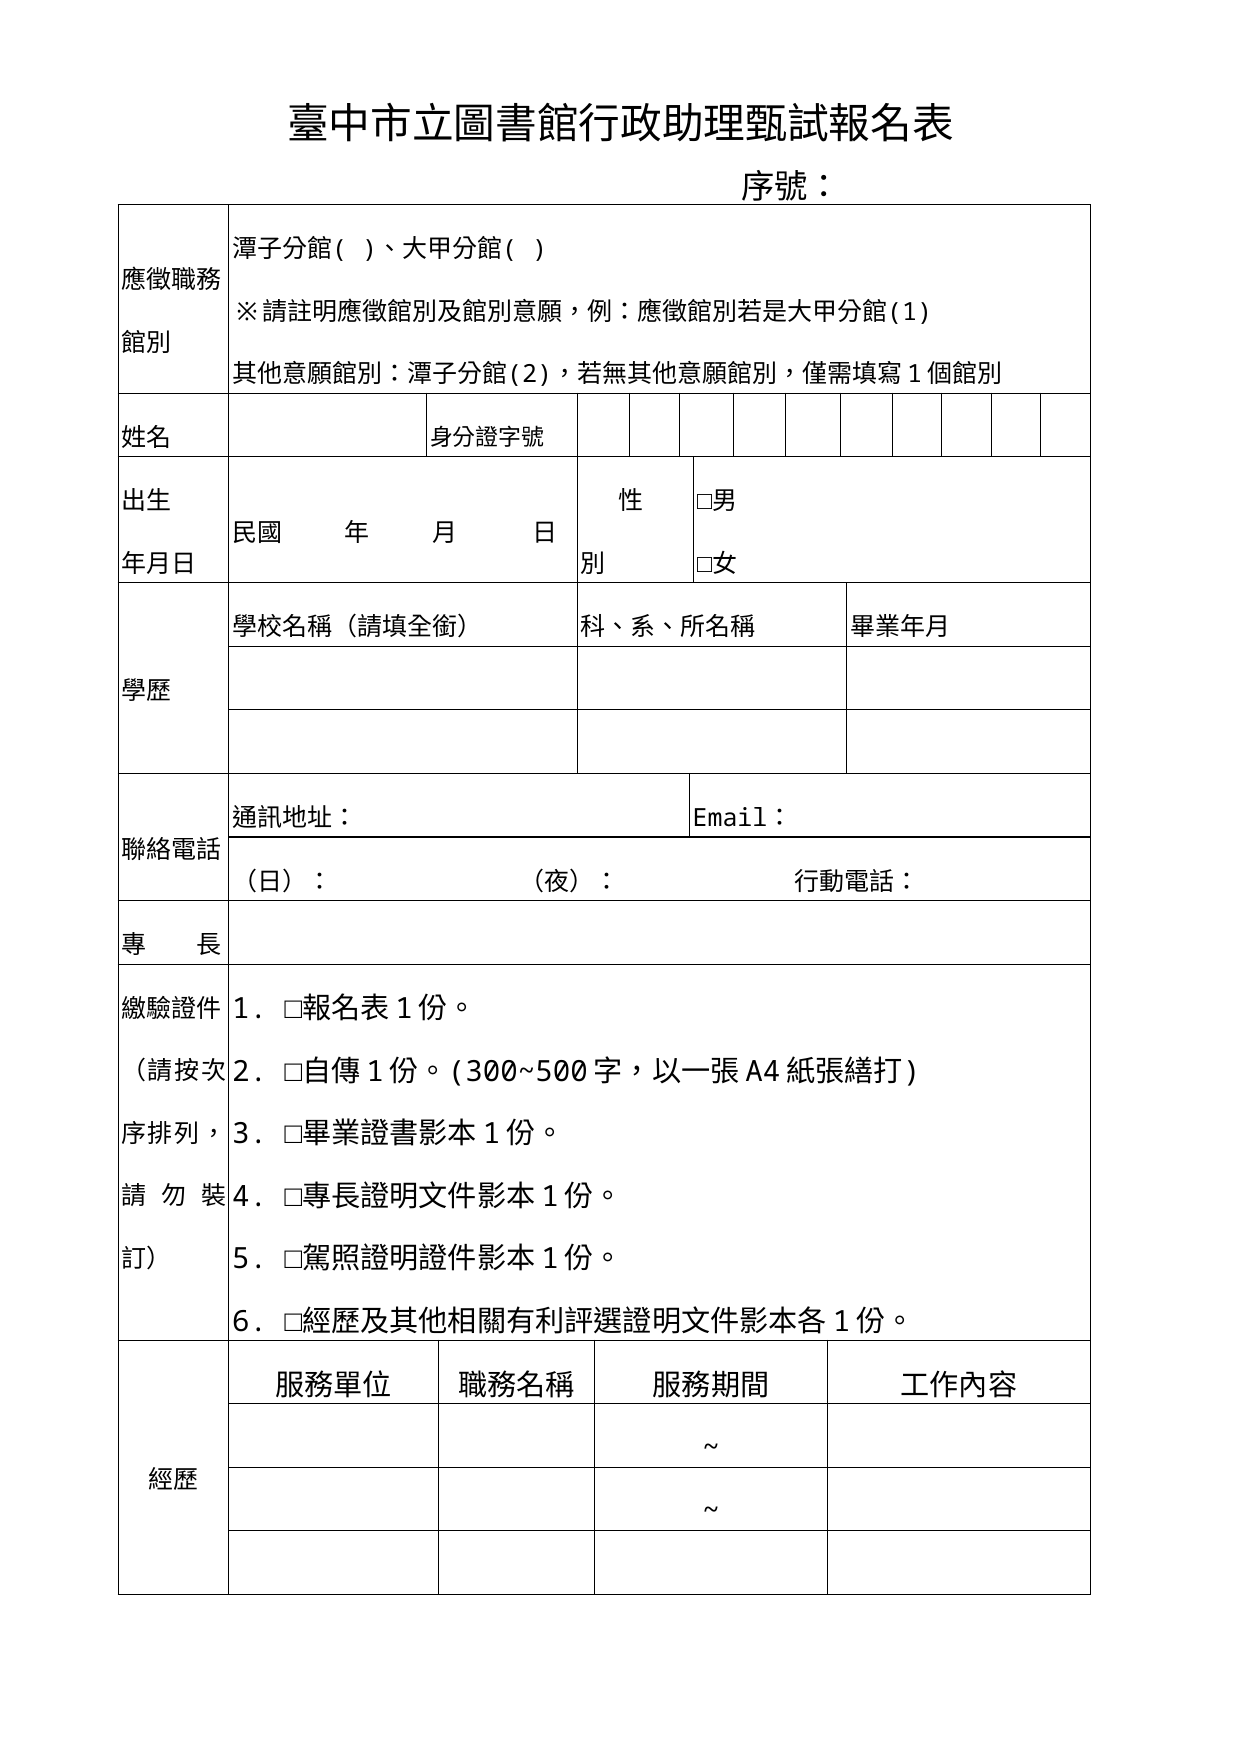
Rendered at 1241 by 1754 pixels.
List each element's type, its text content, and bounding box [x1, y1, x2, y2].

table_cell （日）： （夜）： 行動電話： [229, 838, 1090, 900]
table_cell 通訊地址： [229, 774, 689, 836]
table_cell 1. □報名表1份。 2. □自傳1份。(300~500字，以一張A4紙張繕打) 3. □畢業證書影本1份。 4. □專長證明文件影本1份。 5. □駕照證明證件影本1份。 6. □經歷及其他相關有利評選證明文件影本各1份。 [229, 965, 1090, 1339]
table_cell 繳驗證件 （請按次序排列，請勿裝訂） [119, 965, 228, 1339]
text 臺中市立圖書館行政助理甄試報名表 [118, 79, 1122, 142]
table_cell [734, 394, 785, 456]
table_cell [578, 647, 846, 709]
table_cell [992, 394, 1040, 456]
table_cell ~ [595, 1468, 827, 1530]
table_cell [439, 1531, 594, 1594]
table_cell [786, 394, 840, 456]
table_cell [229, 710, 577, 773]
table_cell [1091, 1403, 1098, 1467]
table_cell 身分證字號 [427, 394, 577, 456]
table_cell [229, 394, 426, 456]
table_cell [1091, 646, 1098, 709]
table_cell [439, 1468, 594, 1530]
table_cell [1091, 1530, 1098, 1594]
table_cell 經歷 [119, 1341, 228, 1594]
text 序號： [118, 142, 1122, 204]
table_cell ~ [595, 1404, 827, 1467]
table_cell [828, 1468, 1090, 1530]
table_cell [1091, 582, 1098, 646]
table_cell [942, 394, 991, 456]
table_cell [1091, 456, 1098, 582]
table_cell [841, 394, 892, 456]
table_cell [229, 1468, 438, 1530]
table_cell 民國 年 月 日 [229, 457, 577, 582]
table_cell 出生 年月日 [119, 457, 228, 582]
table_cell [578, 710, 846, 773]
table_cell [595, 1531, 827, 1594]
table_cell [847, 710, 1090, 773]
table_cell 聯絡電話 [119, 774, 228, 900]
table_cell 專 長 [119, 901, 228, 963]
table_cell [1091, 773, 1098, 836]
table_cell 科、系、所名稱 [578, 583, 846, 646]
table_cell [1041, 394, 1090, 456]
table_cell [1091, 900, 1098, 963]
table_header 潭子分館( )、大甲分館( ) ※請註明應徵館別及館別意願，例：應徵館別若是大甲分館(1) 其他意願館別：潭子分館(2)，若無其他意願館別，僅需填寫1個館別 [229, 205, 1090, 393]
table_cell 職務名稱 [439, 1341, 594, 1403]
table_cell [229, 1531, 438, 1594]
table_cell [828, 1531, 1090, 1594]
table_cell [578, 394, 629, 456]
table_cell [630, 394, 679, 456]
table_cell 學歷 [119, 583, 228, 773]
table_cell □男 □女 [694, 457, 1090, 582]
table_cell [1091, 709, 1098, 773]
table_header [1091, 204, 1098, 393]
table_cell [847, 647, 1090, 709]
table_cell [1091, 393, 1098, 456]
table_cell [439, 1404, 594, 1467]
table_cell [828, 1404, 1090, 1467]
table_cell [1091, 1340, 1098, 1403]
table_cell [1091, 964, 1098, 1339]
table_cell 服務單位 [229, 1341, 438, 1403]
table_cell [680, 394, 733, 456]
table_cell 性 別 [578, 457, 693, 582]
table_header 應徵職務 館別 [119, 205, 228, 393]
table_cell [893, 394, 941, 456]
table_cell [229, 1404, 438, 1467]
table_cell [1091, 1467, 1098, 1530]
table_cell 畢業年月 [847, 583, 1090, 646]
table_cell [1091, 836, 1098, 900]
table_cell 學校名稱（請填全銜） [229, 583, 577, 646]
table_cell 工作內容 [828, 1341, 1090, 1403]
table_cell [229, 647, 577, 709]
table_cell [229, 901, 1090, 963]
table_cell 姓名 [119, 394, 228, 456]
table_cell Email： [690, 774, 1090, 836]
table_cell 服務期間 [595, 1341, 827, 1403]
